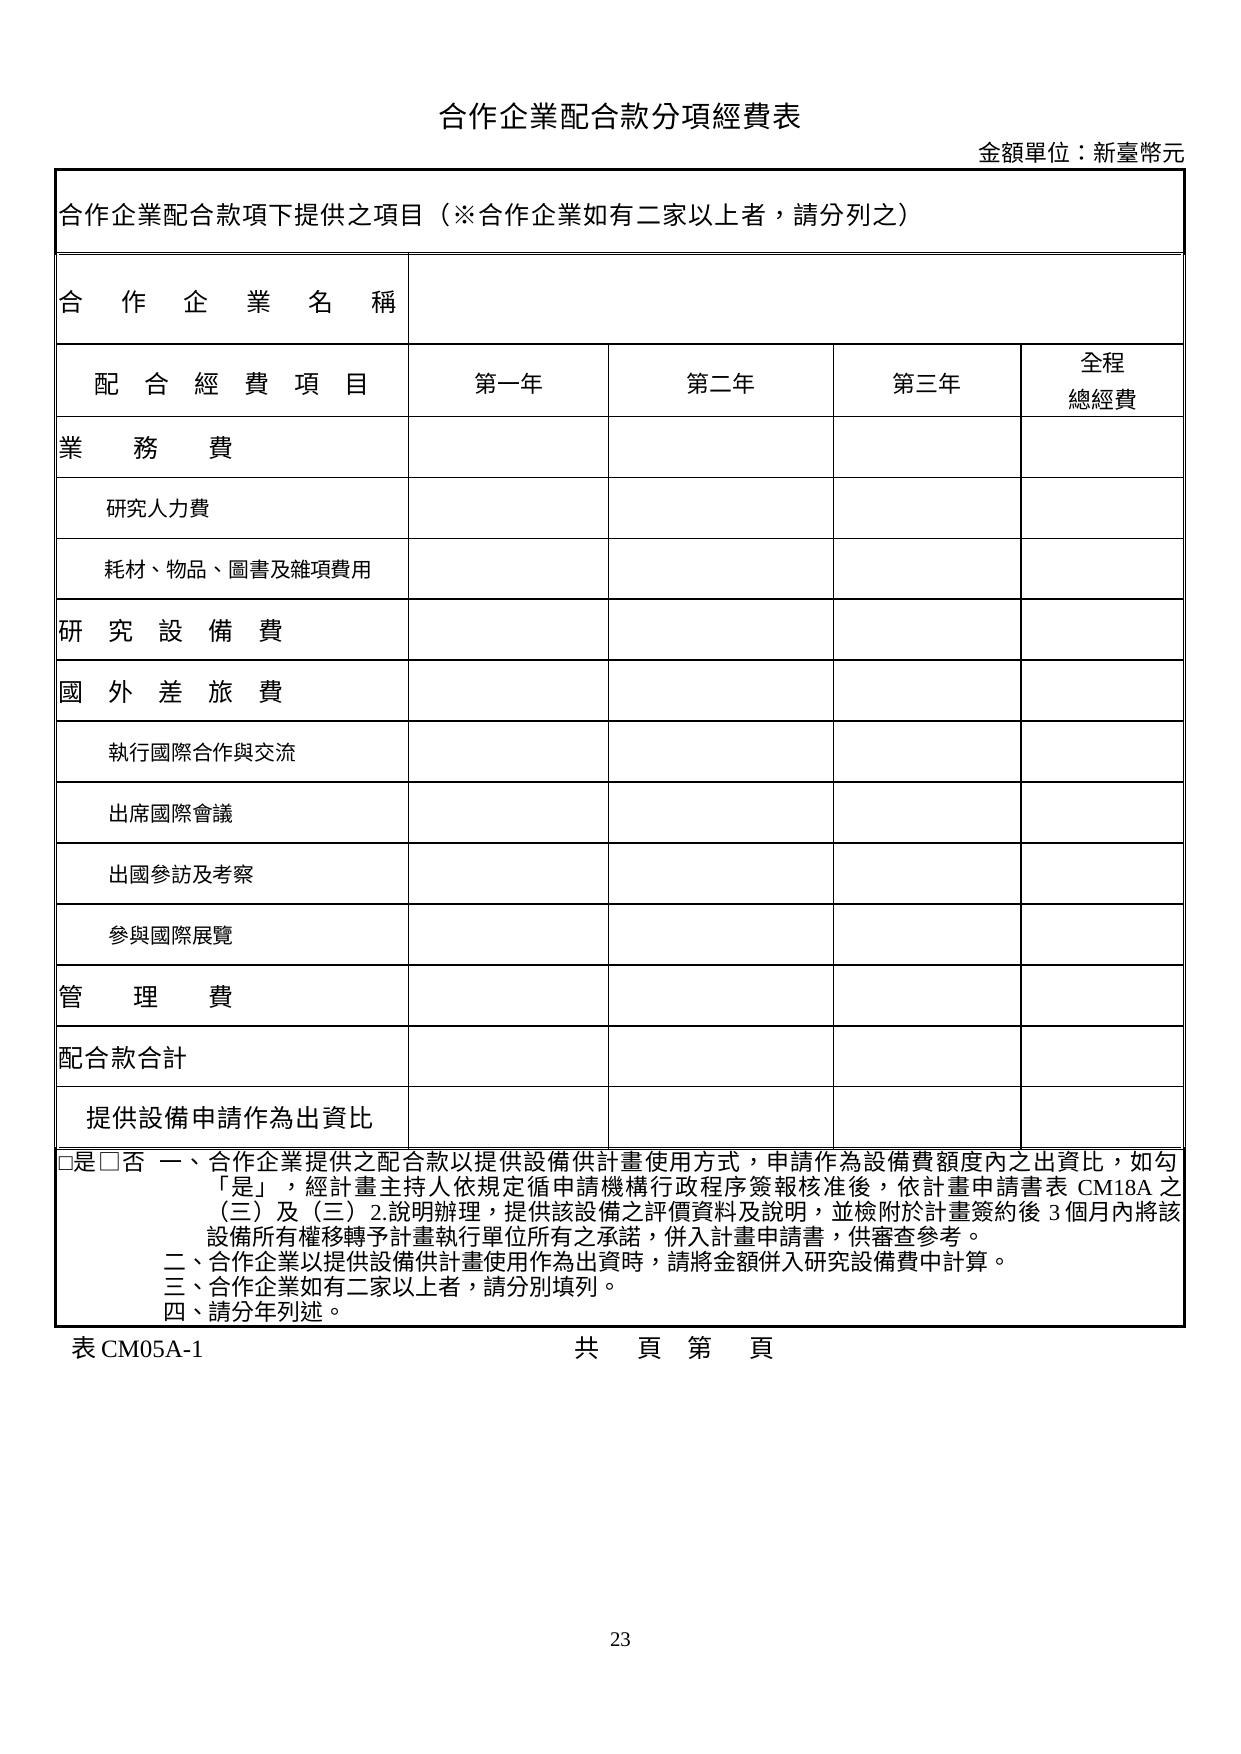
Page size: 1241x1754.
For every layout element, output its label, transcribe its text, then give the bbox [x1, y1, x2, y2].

table_cell [409, 600, 608, 659]
table_cell [834, 905, 1020, 964]
table_cell [834, 478, 1020, 537]
table_cell [1022, 783, 1183, 842]
table_cell 第一年 [409, 345, 608, 416]
table_cell [1022, 1087, 1183, 1147]
table_cell [609, 844, 833, 903]
table_cell [1022, 417, 1183, 476]
table_cell [1022, 1027, 1183, 1086]
table_cell [834, 417, 1020, 476]
table_cell 執行國際合作與交流 [57, 722, 408, 781]
table_cell 研究人力費 [57, 478, 408, 537]
table_cell [609, 783, 833, 842]
table_cell 配 合 經 費 項 目 [57, 345, 408, 416]
table_cell [609, 539, 833, 598]
table_cell [1022, 478, 1183, 537]
table_cell [1022, 844, 1183, 903]
table_cell [1022, 905, 1183, 964]
table_cell [409, 417, 608, 476]
table_cell [834, 783, 1020, 842]
table_cell [609, 1027, 833, 1086]
table_cell 耗材、物品、圖書及雜項費用 [57, 539, 408, 598]
table_cell 研 究 設 備 費 [57, 600, 408, 659]
table_cell 參與國際展覽 [57, 905, 408, 964]
table_cell [834, 539, 1020, 598]
table_cell 第三年 [834, 345, 1020, 416]
table_cell [834, 600, 1020, 659]
table_cell [609, 417, 833, 476]
table_cell [409, 783, 608, 842]
table_cell [834, 722, 1020, 781]
table_cell [1022, 722, 1183, 781]
table_cell 全程 總經費 [1022, 345, 1183, 416]
table_cell [409, 905, 608, 964]
table_cell 出國參訪及考察 [57, 844, 408, 903]
table_cell 提供設備申請作為出資比 [57, 1087, 408, 1147]
table_cell [1022, 966, 1183, 1025]
table_cell 管 理 費 [57, 966, 408, 1025]
table_cell [609, 1087, 833, 1147]
table_cell [409, 966, 608, 1025]
text 合作企業配合款分項經費表 [71, 101, 1169, 134]
table_cell [609, 478, 833, 537]
table_cell [409, 844, 608, 903]
table_cell [609, 905, 833, 964]
table_cell [834, 844, 1020, 903]
table_cell [409, 661, 608, 720]
table_cell 第二年 [609, 345, 833, 416]
table_cell [834, 1027, 1020, 1086]
table_header 合作企業配合款項下提供之項目（※合作企業如有二家以上者，請分列之） [57, 171, 1183, 252]
table_cell [609, 966, 833, 1025]
table_cell □是□否 一、合作企業提供之配合款以提供設備供計畫使用方式，申請作為設備費額度內之出資比，如勾「是」，經計畫主持人依規定循申請機構行政程序簽報核准後，依計畫申請書表CM18A之（三）及（三）2.說明辦理，提供該設備之評價資料及說明，並檢附於計畫簽約後3個月內將該設備所有權移轉予計畫執行單位所有之承諾，併入計畫申請書，供審查參考。 二、合作企業以提供設備供計畫使用作為出資時，請將金額併入研究設備費中計算。 三、合作企業如有二家以上者，請分別填列。 四、請分年列述。 [57, 1150, 1183, 1325]
table_cell [609, 661, 833, 720]
table_cell [409, 539, 608, 598]
text 金額單位：新臺幣元 [71, 134, 1184, 168]
table_cell [1022, 600, 1183, 659]
table_cell 國 外 差 旅 費 [57, 661, 408, 720]
table_cell 業 務 費 [57, 417, 408, 476]
text 表CM05A-1 共 頁 第 頁 [71, 1328, 1169, 1364]
table_cell 合 作 企 業 名 稱 [57, 253, 408, 343]
table_cell [609, 600, 833, 659]
table_cell [834, 1087, 1020, 1147]
table_cell 配合款合計 [57, 1027, 408, 1086]
table_cell [1022, 539, 1183, 598]
table_cell [409, 722, 608, 781]
table_cell [409, 253, 1183, 343]
table_cell [409, 1087, 608, 1147]
table_cell [409, 1027, 608, 1086]
table_cell [1022, 661, 1183, 720]
table_cell 出席國際會議 [57, 783, 408, 842]
table_cell [609, 722, 833, 781]
table_cell [834, 661, 1020, 720]
table_cell [834, 966, 1020, 1025]
table_cell [409, 478, 608, 537]
